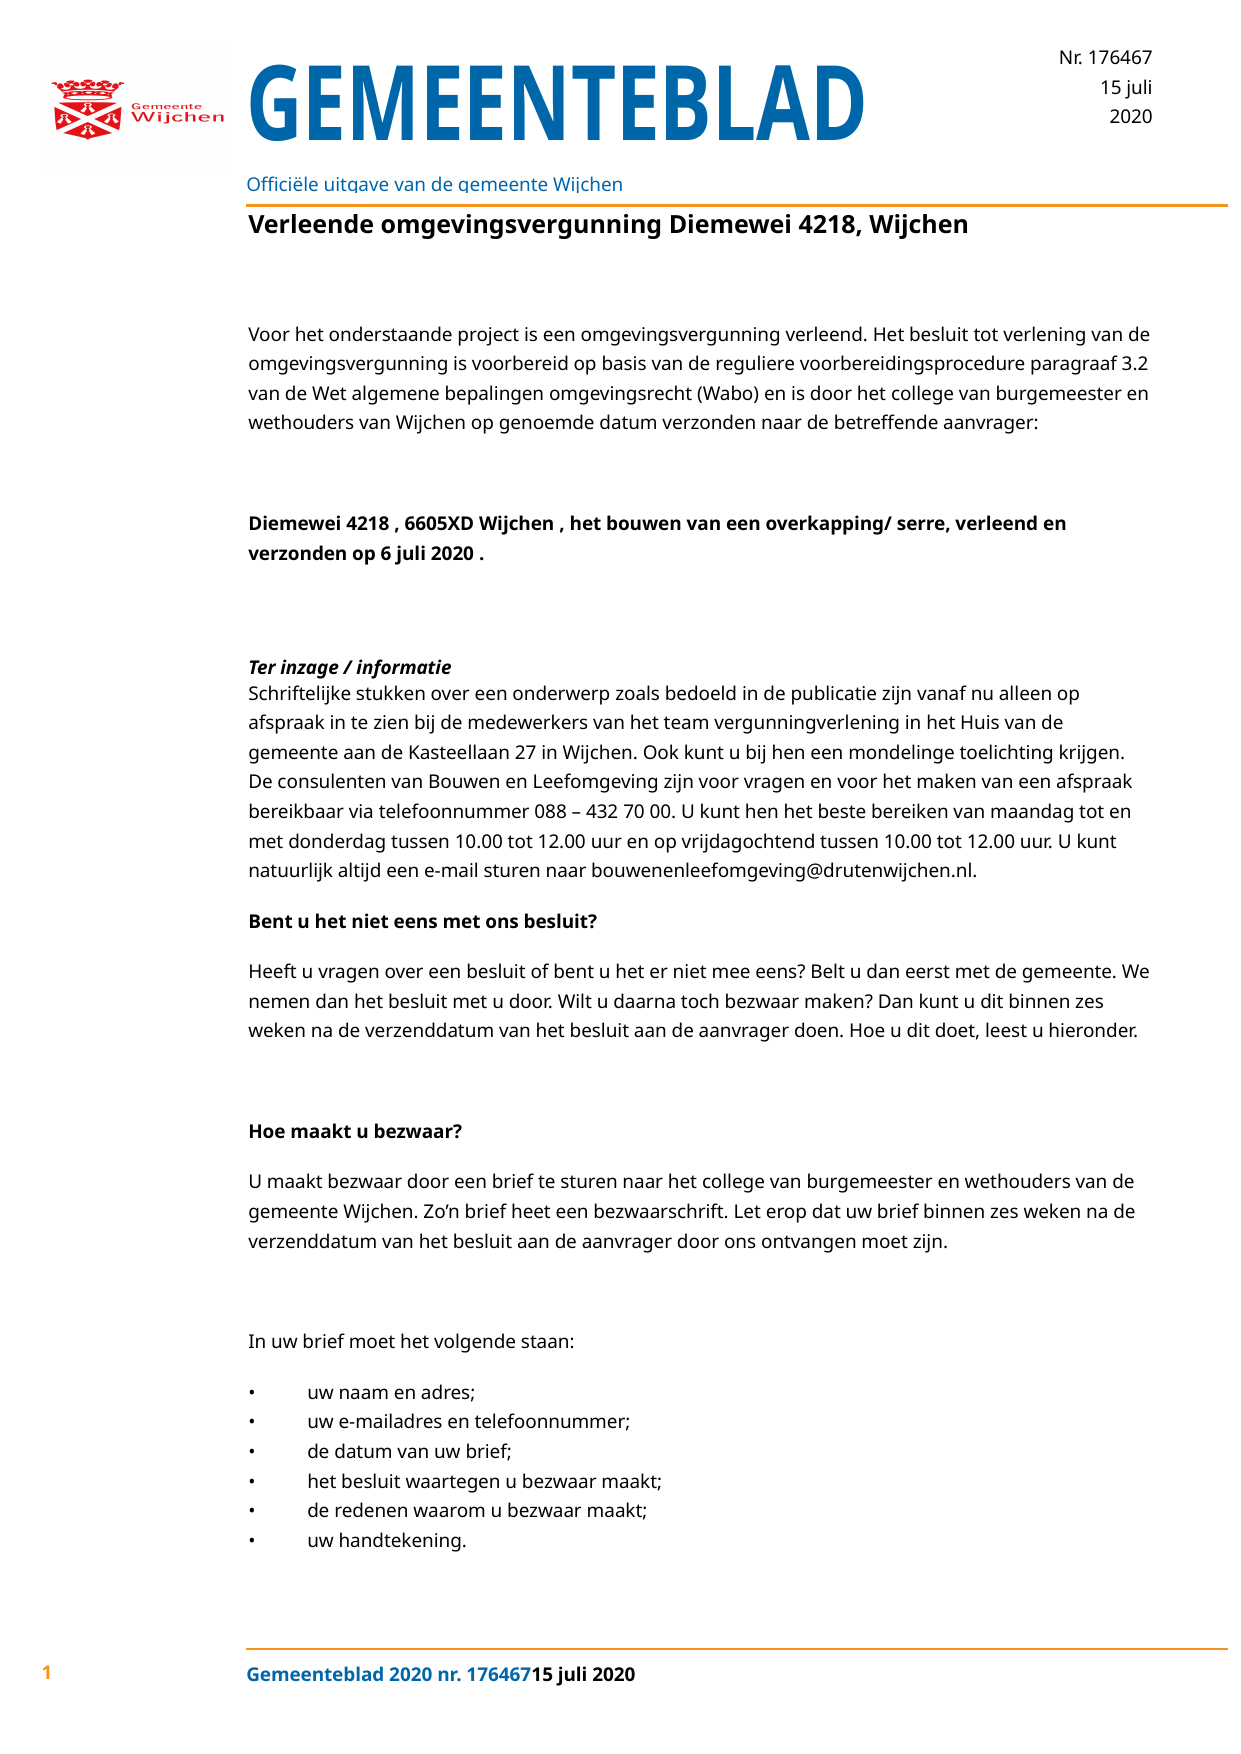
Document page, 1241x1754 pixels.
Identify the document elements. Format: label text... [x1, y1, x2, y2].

text In uw brief moet het volgende staan: [248, 1329, 1152, 1354]
list uw e-mailadres en telefoonnummer; [248, 1409, 1152, 1434]
text Ter inzage / informatie [248, 654, 1152, 680]
text Schriftelijke stukken over een onderwerp zoals bedoeld in de publicatie zijn vanaf nu alleen op afspraak in te zien bij de medewerkers van het team vergunningverlening in het Huis van de gemeente aan de Kasteellaan 27 in Wijchen. Ook kunt u bij hen een mondelinge toelichting krijgen. De consulenten van Bouwen en Leefomgeving zijn voor vragen en voor het maken van een afspraak bereikbaar via telefoonnummer 088 – 432 70 00. U kunt hen het beste bereiken van maandag tot en met donderdag tussen 10.00 tot 12.00 uur en op vrijdagochtend tussen 10.00 tot 12.00 uur. U kunt natuurlijk altijd een e-mail sturen naar bouwenenleefomgeving@drutenwijchen.nl. [248, 680, 1152, 883]
text Hoe maakt u bezwaar? [248, 1118, 1152, 1144]
text Verleende omgevingsvergunning Diemewei 4218, Wijchen [248, 207, 1152, 241]
list de datum van uw brief; [248, 1438, 1152, 1464]
text Diemewei 4218 , 6605XD Wijchen , het bouwen van een overkapping/ serre, verleend en verzonden op 6 juli 2020 . [248, 510, 1152, 566]
list uw handtekening. [248, 1527, 1152, 1553]
list het besluit waartegen u bezwaar maakt; [248, 1468, 1152, 1494]
text Bent u het niet eens met ons besluit? [248, 908, 1152, 934]
text Heeft u vragen over een besluit of bent u het er niet mee eens? Belt u dan eerst met de gemeente. We nemen dan het besluit met u door. Wilt u daarna toch bezwaar maken? Dan kunt u dit binnen zes weken na de verzenddatum van het besluit aan de aanvrager doen. Hoe u dit doet, leest u hieronder. [248, 958, 1152, 1043]
text Voor het onderstaande project is een omgevingsvergunning verleend. Het besluit tot verlening van de omgevingsvergunning is voorbereid op basis van de reguliere voorbereidingsprocedure paragraaf 3.2 van de Wet algemene bepalingen omgevingsrecht (Wabo) en is door het college van burgemeester en wethouders van Wijchen op genoemde datum verzonden naar de betreffende aanvrager: [248, 321, 1152, 435]
list uw naam en adres; [248, 1379, 1152, 1405]
list de redenen waarom u bezwaar maakt; [248, 1497, 1152, 1523]
text U maakt bezwaar door een brief te sturen naar het college van burgemeester en wethouders van de gemeente Wijchen. Zo’n brief heet een bezwaarschrift. Let erop dat uw brief binnen zes weken na de verzenddatum van het besluit aan de aanvrager door ons ontvangen moet zijn. [248, 1169, 1152, 1254]
picture [41, 47, 231, 172]
